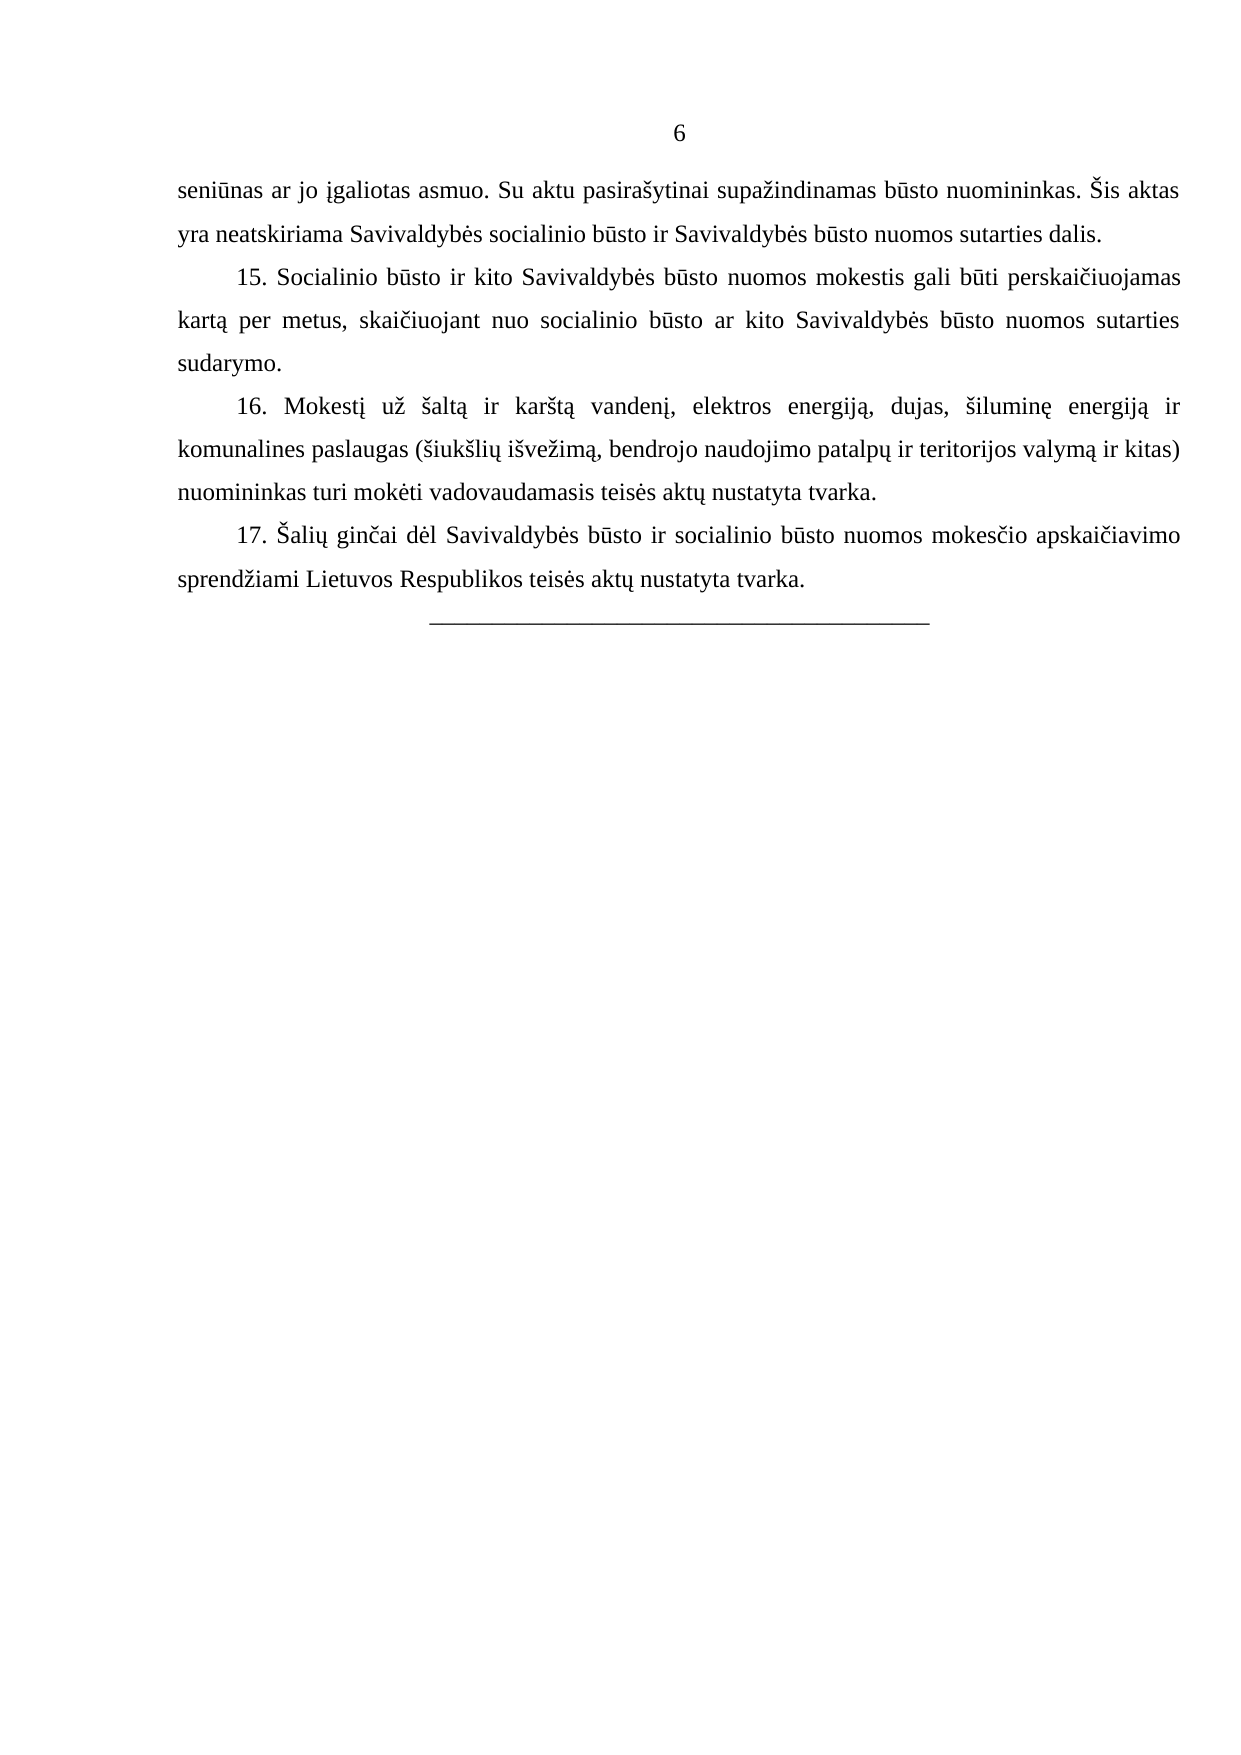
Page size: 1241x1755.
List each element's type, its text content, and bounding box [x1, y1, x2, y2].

text seniūnas ar jo įgaliotas asmuo. Su aktu pasirašytinai supažindinamas būsto nuomininkas. Šis aktas yra neatskiriama Savivaldybės socialinio būsto ir Savivaldybės būsto nuomos sutarties dalis. [177, 176, 1181, 247]
text 15. Socialinio būsto ir kito Savivaldybės būsto nuomos mokestis gali būti perskaičiuojamas kartą per metus, skaičiuojant nuo socialinio būsto ar kito Savivaldybės būsto nuomos sutarties sudarymo. [177, 262, 1181, 377]
text 17. Šalių ginčai dėl Savivaldybės būsto ir socialinio būsto nuomos mokesčio apskaičiavimo sprendžiami Lietuvos Respublikos teisės aktų nustatyta tvarka. [177, 521, 1181, 592]
text –––––––––––––––––––––––––––––––––––––––– [177, 607, 1181, 636]
text 16. Mokestį už šaltą ir karštą vandenį, elektros energiją, dujas, šiluminę energiją ir komunalines paslaugas (šiukšlių išvežimą, bendrojo naudojimo patalpų ir teritorijos valymą ir kitas) nuomininkas turi mokėti vadovaudamasis teisės aktų nustatyta tvarka. [177, 391, 1181, 506]
